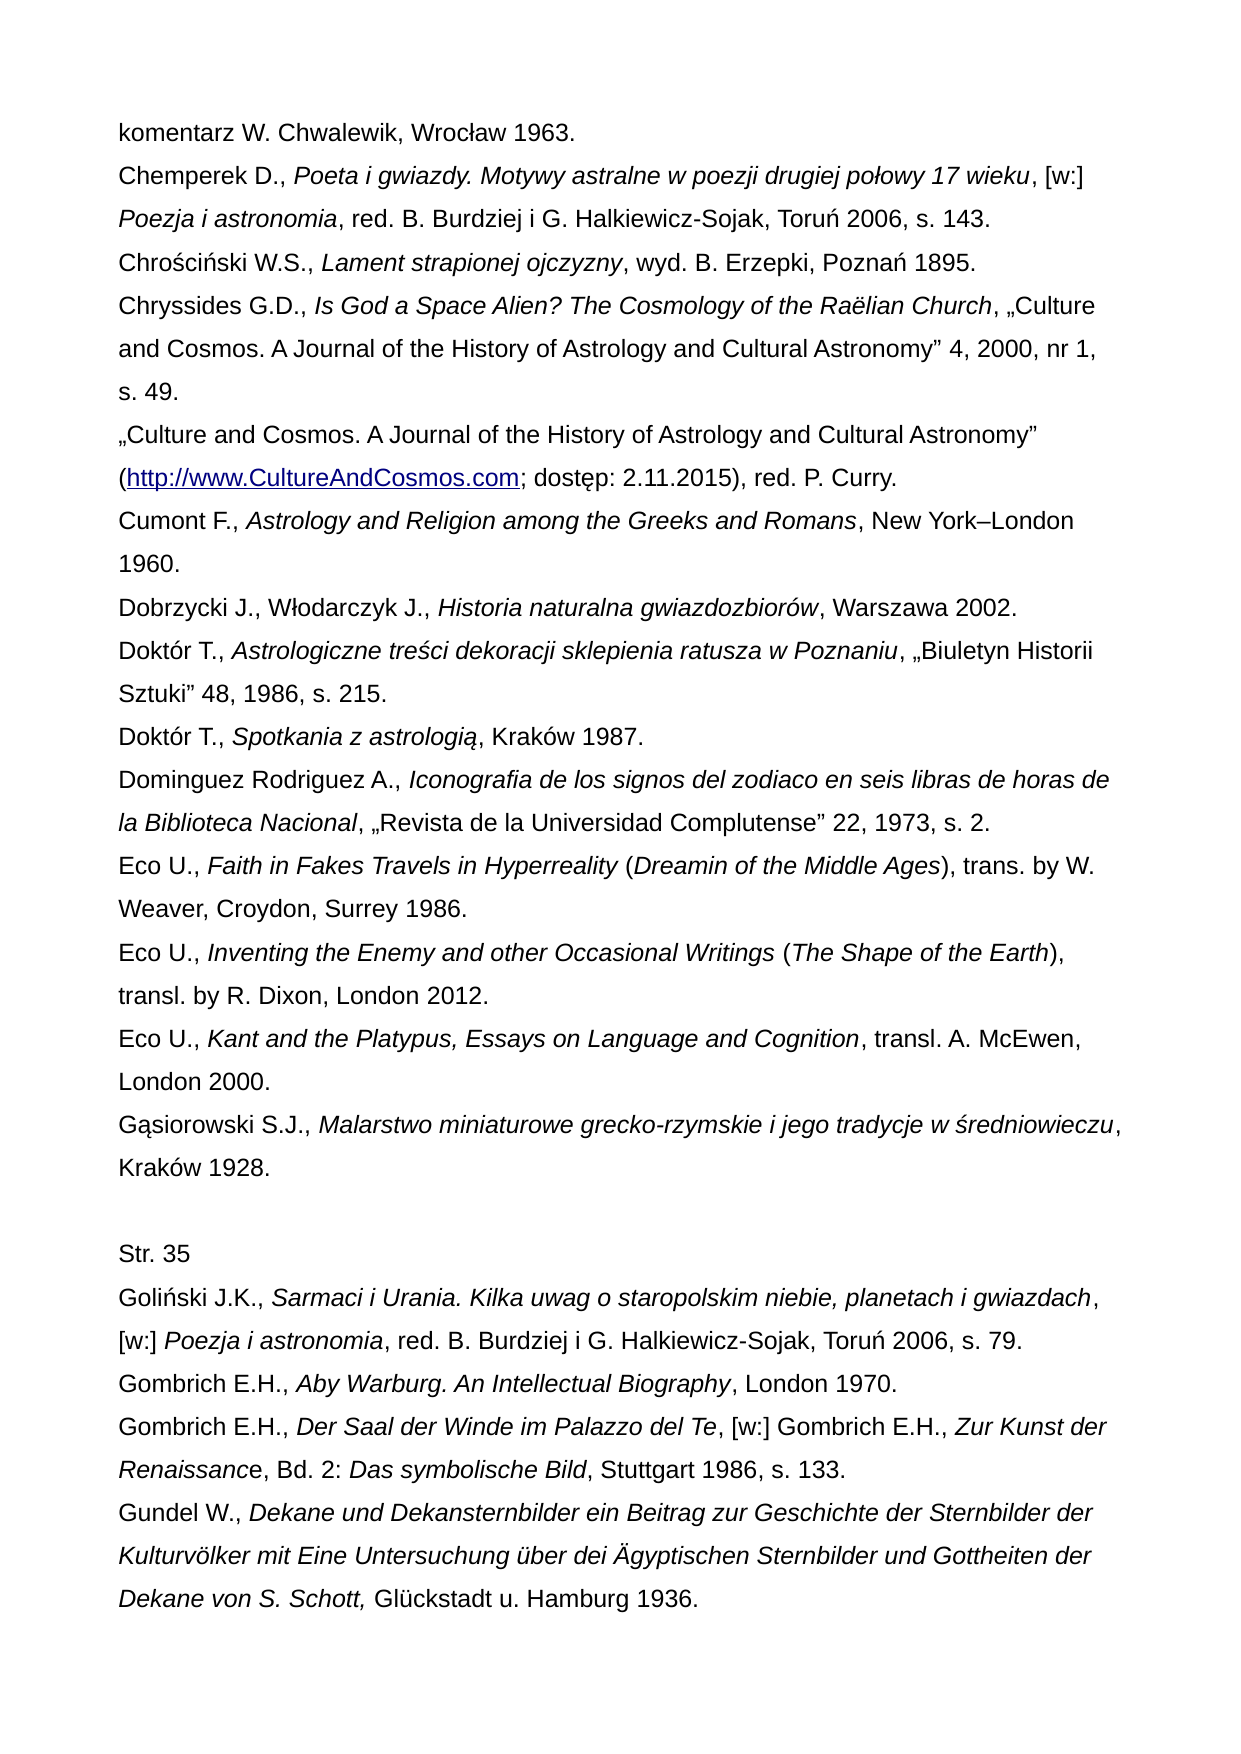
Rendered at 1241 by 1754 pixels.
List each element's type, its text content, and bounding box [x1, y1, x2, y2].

text „Culture and Cosmos. A Journal of the History of Astrology and Cultural Astronomy” (http://www.CultureAndCosmos.com; dostęp: 2.11.2015), red. P. Curry. [118, 420, 1122, 492]
text Chemperek D., Poeta i gwiazdy. Motywy astralne w poezji drugiej połowy 17 wieku, [w:] Poezja i astronomia, red. B. Burdziej i G. Halkiewicz-Sojak, Toruń 2006, s. 143. [118, 161, 1122, 233]
text Doktór T., Spotkania z astrologią, Kraków 1987. [118, 722, 1122, 751]
text Gundel W., Dekane und Dekansternbilder ein Beitrag zur Geschichte der Sternbilder der Kulturvölker mit Eine Untersuchung über dei Ägyptischen Sternbilder und Gottheiten der Dekane von S. Schott, Glückstadt u. Hamburg 1936. [118, 1498, 1122, 1613]
text Doktór T., Astrologiczne treści dekoracji sklepienia ratusza w Poznaniu, „Biuletyn Historii Sztuki” 48, 1986, s. 215. [118, 636, 1122, 707]
text Eco U., Inventing the Enemy and other Occasional Writings (The Shape of the Earth), transl. by R. Dixon, London 2012. [118, 937, 1122, 1009]
text Gąsiorowski S.J., Malarstwo miniaturowe grecko-rzymskie i jego tradycje w średniowieczu, Kraków 1928. [118, 1110, 1122, 1182]
text Gombrich E.H., Aby Warburg. An Intellectual Biography, London 1970. [118, 1369, 1122, 1397]
text Goliński J.K., Sarmaci i Urania. Kilka uwag o staropolskim niebie, planetach i gwiazdach, [w:] Poezja i astronomia, red. B. Burdziej i G. Halkiewicz-Sojak, Toruń 2006, s. 79. [118, 1282, 1122, 1354]
text Str. 35 [118, 1239, 1122, 1268]
text Chryssides G.D., Is God a Space Alien? The Cosmology of the Raëlian Church, „Culture and Cosmos. A Journal of the History of Astrology and Cultural Astronomy” 4, 2000, nr 1, s. 49. [118, 291, 1122, 406]
text komentarz W. Chwalewik, Wrocław 1963. [118, 118, 1122, 147]
text Eco U., Faith in Fakes Travels in Hyperreality (Dreamin of the Middle Ages), trans. by W. Weaver, Croydon, Surrey 1986. [118, 851, 1122, 923]
text Cumont F., Astrology and Religion among the Greeks and Romans, New York–London 1960. [118, 506, 1122, 578]
text Chrościński W.S., Lament strapionej ojczyzny, wyd. B. Erzepki, Poznań 1895. [118, 247, 1122, 276]
text Eco U., Kant and the Platypus, Essays on Language and Cognition, transl. A. McEwen, London 2000. [118, 1024, 1122, 1096]
text Gombrich E.H., Der Saal der Winde im Palazzo del Te, [w:] Gombrich E.H., Zur Kunst der Renaissance, Bd. 2: Das symbolische Bild, Stuttgart 1986, s. 133. [118, 1412, 1122, 1484]
text Dobrzycki J., Włodarczyk J., Historia naturalna gwiazdozbiorów, Warszawa 2002. [118, 592, 1122, 621]
text Dominguez Rodriguez A., Iconografia de los signos del zodiaco en seis libras de horas de la Biblioteca Nacional, „Revista de la Universidad Complutense” 22, 1973, s. 2. [118, 765, 1122, 837]
